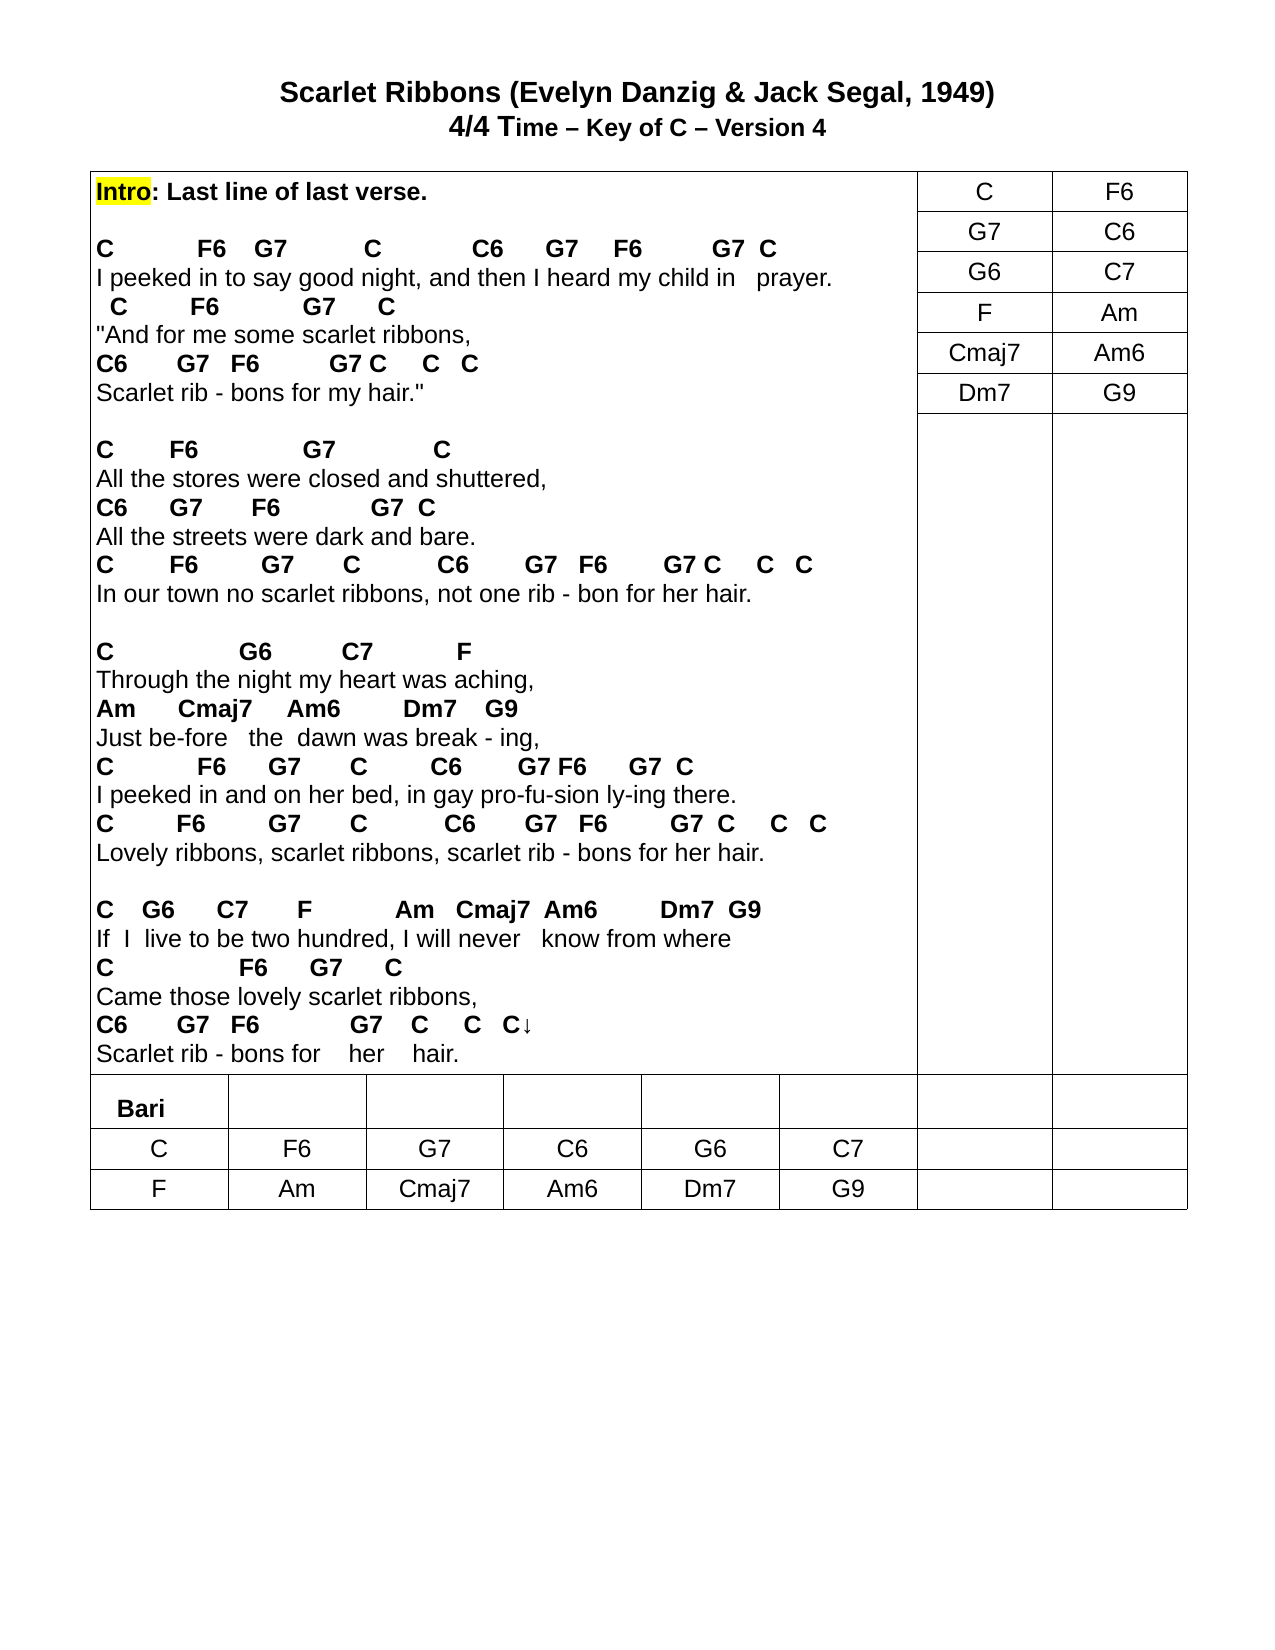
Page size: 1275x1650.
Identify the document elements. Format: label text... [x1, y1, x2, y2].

table_cell G9 [780, 1170, 917, 1209]
table_cell Am [229, 1170, 366, 1209]
table_header C [918, 172, 1052, 211]
table_cell [918, 1170, 1052, 1209]
table_cell [780, 1075, 917, 1128]
table_cell [918, 414, 1052, 1074]
table_cell C7 [780, 1129, 917, 1169]
table_cell G6 [642, 1129, 779, 1169]
table_header Intro: Last line of last verse. C F6 G7 C C6 G7 F6 G7 C I peeked in to say good night, and then I heard my child in prayer. C F6 G7 C "And for me some scarlet ribbons, C6 G7 F6 G7 C C C Scarlet rib - bons for my hair." C F6 G7 C All the stores were closed and shuttered, C6 G7 F6 G7 C All the streets were dark and bare. C F6 G7 C C6 G7 F6 G7 C C C In our town no scarlet ribbons, not one rib - bon for her hair. C G6 C7 F Through the night my heart was aching, Am Cmaj7 Am6 Dm7 G9 Just be-fore the dawn was break - ing, C F6 G7 C C6 G7 F6 G7 C I peeked in and on her bed, in gay pro-fu-sion ly-ing there. C F6 G7 C C6 G7 F6 G7 C C C Lovely ribbons, scarlet ribbons, scarlet rib - bons for her hair. C G6 C7 F Am Cmaj7 Am6 Dm7 G9 If I live to be two hundred, I will never know from where C F6 G7 C Came those lovely scarlet ribbons, C6 G7 F6 G7 C C C↓ Scarlet rib - bons for her hair. [91, 172, 917, 1074]
table_cell [504, 1075, 641, 1128]
text Scarlet Ribbons (Evelyn Danzig & Jack Segal, 1949) [90, 75, 1185, 108]
table_cell C6 [1053, 212, 1187, 251]
table_cell [918, 1129, 1052, 1169]
table_cell F [91, 1170, 228, 1209]
table_cell [1053, 1075, 1187, 1128]
text 4/4 Time – Key of C – Version 4 [90, 108, 1185, 142]
table_cell C [91, 1129, 228, 1169]
table_cell [642, 1075, 779, 1128]
table_cell [229, 1075, 366, 1128]
table_cell G6 [918, 252, 1052, 292]
table_cell G7 [918, 212, 1052, 251]
table_cell [1053, 1129, 1187, 1169]
table_cell F [918, 293, 1052, 332]
table_cell Cmaj7 [918, 333, 1052, 372]
table_header F6 [1053, 172, 1187, 211]
table_cell C7 [1053, 252, 1187, 292]
table_cell Dm7 [918, 374, 1052, 413]
table_cell [367, 1075, 503, 1128]
table_cell [918, 1075, 1052, 1128]
table_cell [1053, 414, 1187, 1074]
table_cell G7 [367, 1129, 503, 1169]
table_cell Bari [91, 1075, 228, 1128]
table_cell C6 [504, 1129, 641, 1169]
table_cell G9 [1053, 374, 1187, 413]
table_cell F6 [229, 1129, 366, 1169]
table_cell Am6 [504, 1170, 641, 1209]
table_cell Am6 [1053, 333, 1187, 372]
table_cell Am [1053, 293, 1187, 332]
table_cell Cmaj7 [367, 1170, 503, 1209]
table_cell [1053, 1170, 1187, 1209]
table_cell Dm7 [642, 1170, 779, 1209]
